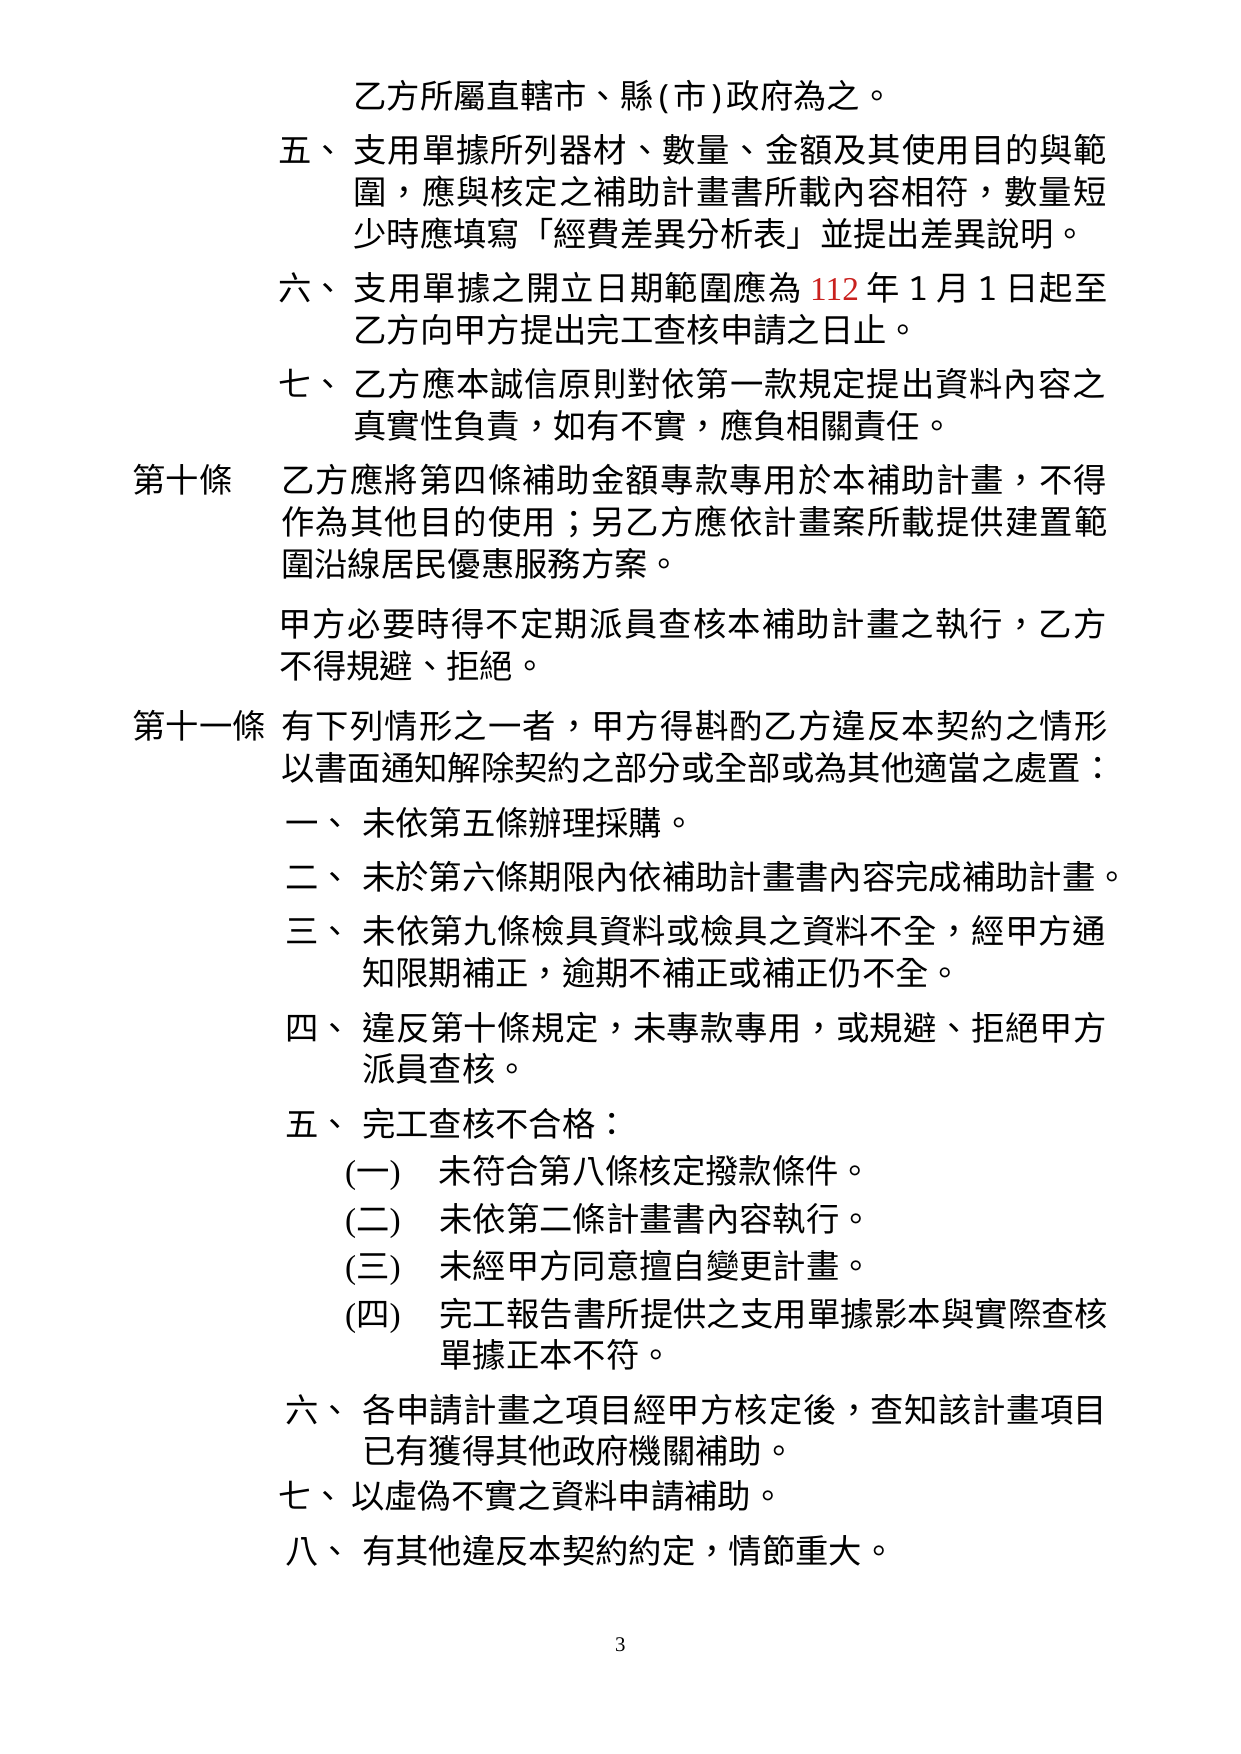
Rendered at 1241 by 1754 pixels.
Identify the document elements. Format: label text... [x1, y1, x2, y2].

list 支用單據之開立日期範圍應為112年1月1日起至乙方向甲方提出完工查核申請之日止。 [278, 267, 1108, 351]
list 未依第九條檢具資料或檢具之資料不全，經甲方通知限期補正，逾期不補正或補正仍不全。 [285, 911, 1108, 994]
list 未依第二條計畫書內容執行。 [345, 1198, 1108, 1239]
list 完工報告書所提供之支用單據影本與實際查核單據正本不符。 [345, 1293, 1108, 1376]
text 甲方必要時得不定期派員查核本補助計畫之執行，乙方不得規避、拒絕。 [278, 603, 1108, 687]
list 各申請計畫之項目經甲方核定後，查知該計畫項目已有獲得其他政府機關補助。 [285, 1389, 1108, 1472]
list 有其他違反本契約約定，情節重大。 [285, 1530, 1108, 1571]
list 違反第十條規定，未專款專用，或規避、拒絕甲方派員查核。 [285, 1007, 1108, 1090]
list 未經甲方同意擅自變更計畫。 [345, 1245, 1108, 1287]
list 乙方應本誠信原則對依第一款規定提出資料內容之真實性負責，如有不實，應負相關責任。 [278, 363, 1108, 447]
list 支用單據所列器材、數量、金額及其使用目的與範圍，應與核定之補助計畫書所載內容相符，數量短少時應填寫「經費差異分析表」並提出差異說明。 [278, 129, 1108, 254]
list 未依第五條辦理採購。 [285, 802, 1108, 843]
list 完工查核不合格： [285, 1103, 1108, 1144]
list 以虛偽不實之資料申請補助。 [278, 1473, 1108, 1517]
text 第十一條 有下列情形之一者，甲方得斟酌乙方違反本契約之情形以書面通知解除契約之部分或全部或為其他適當之處置： [132, 705, 1108, 789]
list 乙方所屬直轄市、縣(市)政府為之。 [278, 75, 1108, 117]
list 未符合第八條核定撥款條件。 [345, 1150, 1108, 1192]
list 未於第六條期限內依補助計畫書內容完成補助計畫。 [285, 856, 1108, 898]
text 第十條 乙方應將第四條補助金額專款專用於本補助計畫，不得作為其他目的使用；另乙方應依計畫案所載提供建置範圍沿線居民優惠服務方案。 [132, 459, 1108, 584]
